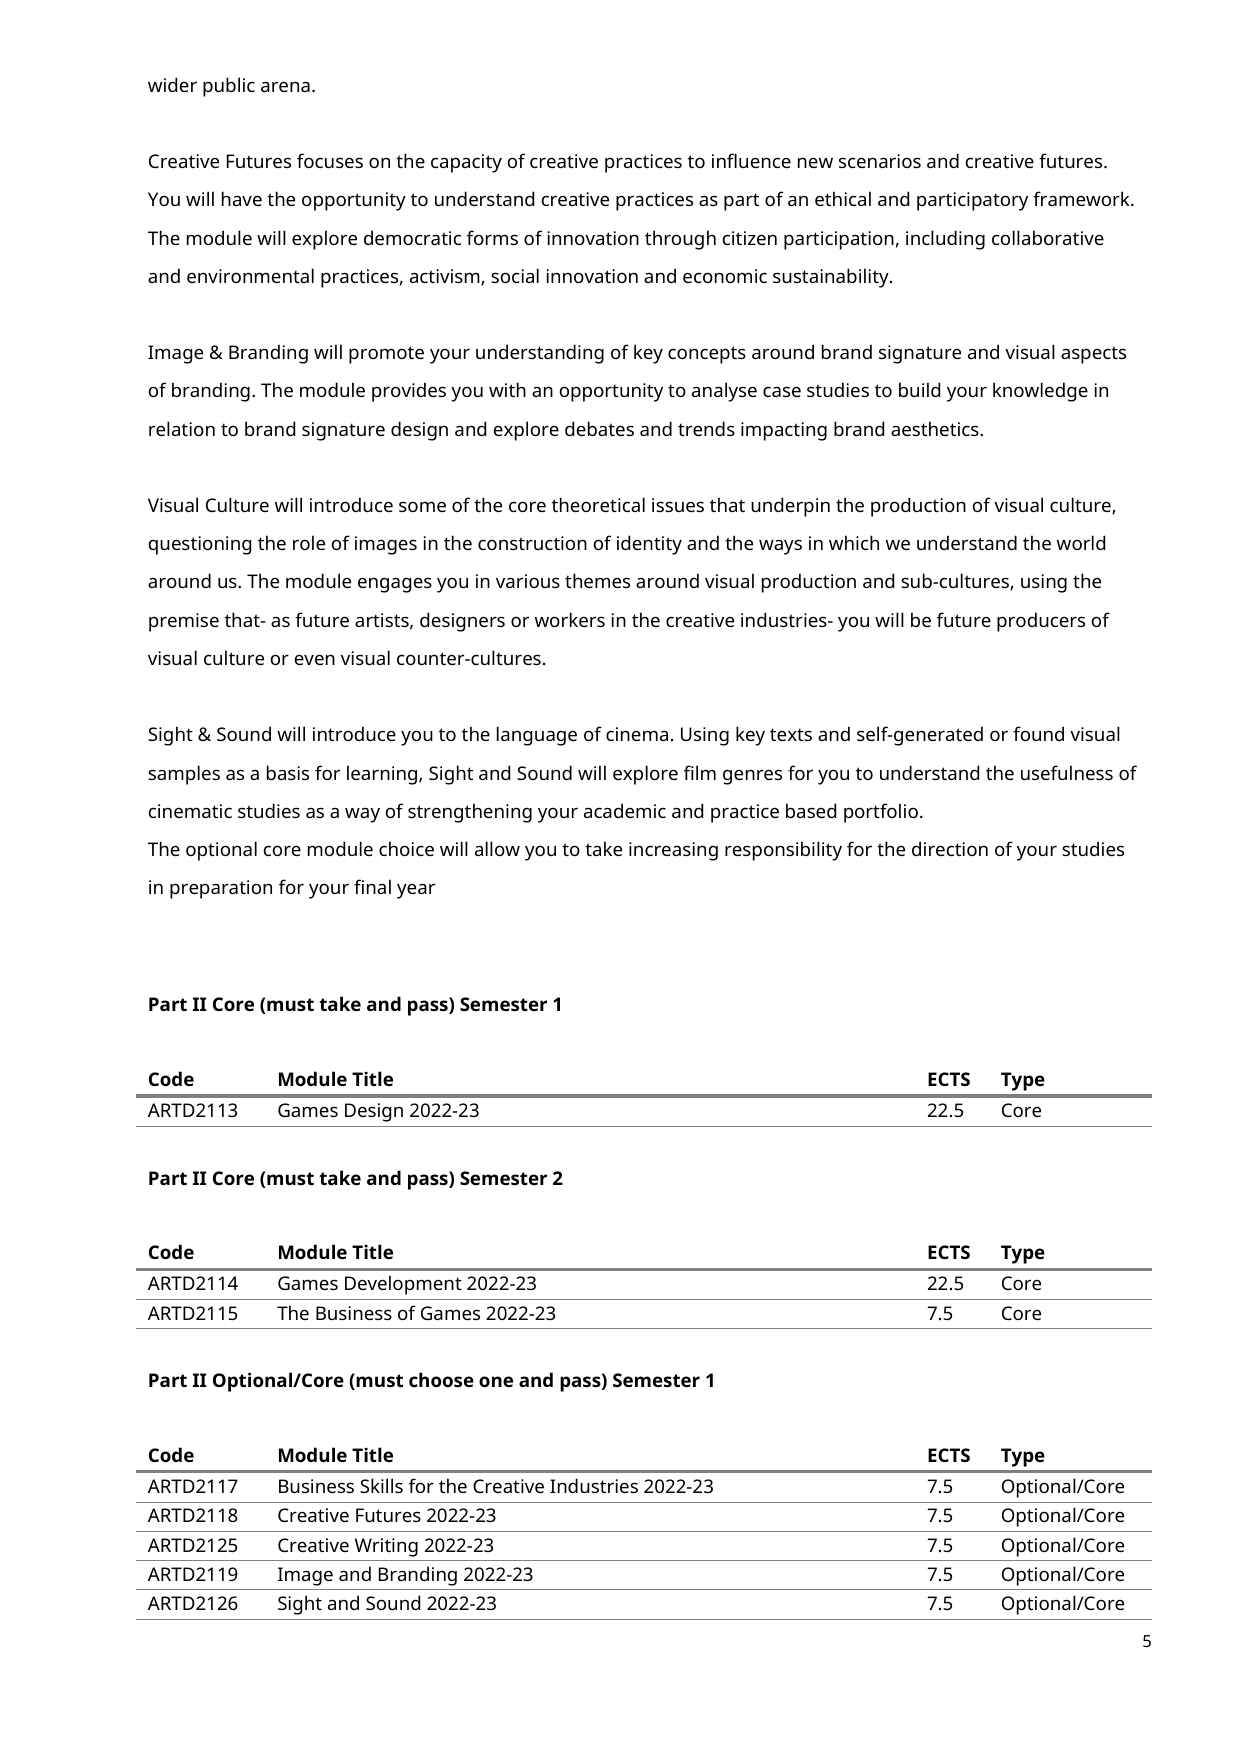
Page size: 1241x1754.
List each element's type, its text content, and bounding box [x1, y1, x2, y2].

table_cell The Business of Games 2022-23 [266, 1300, 916, 1328]
table_cell Optional/Core [989, 1561, 1152, 1589]
table_cell Optional/Core [989, 1590, 1152, 1619]
table_cell Image and Branding 2022-23 [266, 1561, 916, 1589]
table_cell Part II Core (must take and pass) Semester 1 [136, 953, 1152, 1066]
table_cell Core [989, 1098, 1152, 1126]
table_cell Type [989, 1066, 1152, 1094]
table_cell 22.5 [916, 1098, 989, 1126]
table_cell 7.5 [916, 1503, 989, 1531]
table_cell Creative Writing 2022-23 [266, 1532, 916, 1560]
table_cell ARTD2119 [136, 1561, 266, 1589]
table_cell ARTD2125 [136, 1532, 266, 1560]
table_cell Creative Futures 2022-23 [266, 1503, 916, 1531]
table_cell Type [989, 1442, 1152, 1470]
table_cell Module Title [266, 1239, 916, 1268]
table_cell ARTD2118 [136, 1503, 266, 1531]
table_cell Business Skills for the Creative Industries 2022-23 [266, 1473, 916, 1502]
table_cell 7.5 [916, 1532, 989, 1560]
table_cell ECTS [916, 1066, 989, 1094]
table_cell Part II Core (must take and pass) Semester 2 [136, 1127, 1152, 1239]
table_cell ARTD2115 [136, 1300, 266, 1328]
table_cell 7.5 [916, 1473, 989, 1502]
table_cell Module Title [266, 1066, 916, 1094]
table_cell Core [989, 1300, 1152, 1328]
table_cell Code [136, 1066, 266, 1094]
table_cell ARTD2114 [136, 1271, 266, 1299]
table_cell 22.5 [916, 1271, 989, 1299]
table_cell Sight and Sound 2022-23 [266, 1590, 916, 1619]
table_cell ARTD2113 [136, 1098, 266, 1126]
table_cell 7.5 [916, 1590, 989, 1619]
table_cell Optional/Core [989, 1532, 1152, 1560]
table_cell Code [136, 1239, 266, 1268]
table_cell Type [989, 1239, 1152, 1268]
table_cell Code [136, 1442, 266, 1470]
table_cell ECTS [916, 1442, 989, 1470]
table_cell Part II Optional/Core (must choose one and pass) Semester 1 [136, 1329, 1152, 1442]
table_cell Optional/Core [989, 1503, 1152, 1531]
table_cell Module Title [266, 1442, 916, 1470]
table_cell Games Design 2022-23 [266, 1098, 916, 1126]
table_cell Games Development 2022-23 [266, 1271, 916, 1299]
table_cell ECTS [916, 1239, 989, 1268]
table_cell 7.5 [916, 1300, 989, 1328]
table_cell wider public arena. Creative Futures focuses on the capacity of creative practices to influence new scenarios and creative futures. You will have the opportunity to understand creative practices as part of an ethical and participatory framework. The module will explore democratic forms of innovation through citizen participation, including collaborative and environmental practices, activism, social innovation and economic sustainability. Image & Branding will promote your understanding of key concepts around brand signature and visual aspects of branding. The module provides you with an opportunity to analyse case studies to build your knowledge in relation to brand signature design and explore debates and trends impacting brand aesthetics. Visual Culture will introduce some of the core theoretical issues that underpin the production of visual culture, questioning the role of images in the construction of identity and the ways in which we understand the world around us. The module engages you in various themes around visual production and sub-cultures, using the premise that- as future artists, designers or workers in the creative industries- you will be future producers of visual culture or even visual counter-cultures. Sight & Sound will introduce you to the language of cinema. Using key texts and self-generated or found visual samples as a basis for learning, Sight and Sound will explore film genres for you to understand the usefulness of cinematic studies as a way of strengthening your academic and practice based portfolio. The optional core module choice will allow you to take increasing responsibility for the direction of your studies in preparation for your final year [136, 71, 1152, 953]
table_cell Core [989, 1271, 1152, 1299]
table_cell 7.5 [916, 1561, 989, 1589]
table_cell Optional/Core [989, 1473, 1152, 1502]
table_cell ARTD2126 [136, 1590, 266, 1619]
table_cell ARTD2117 [136, 1473, 266, 1502]
